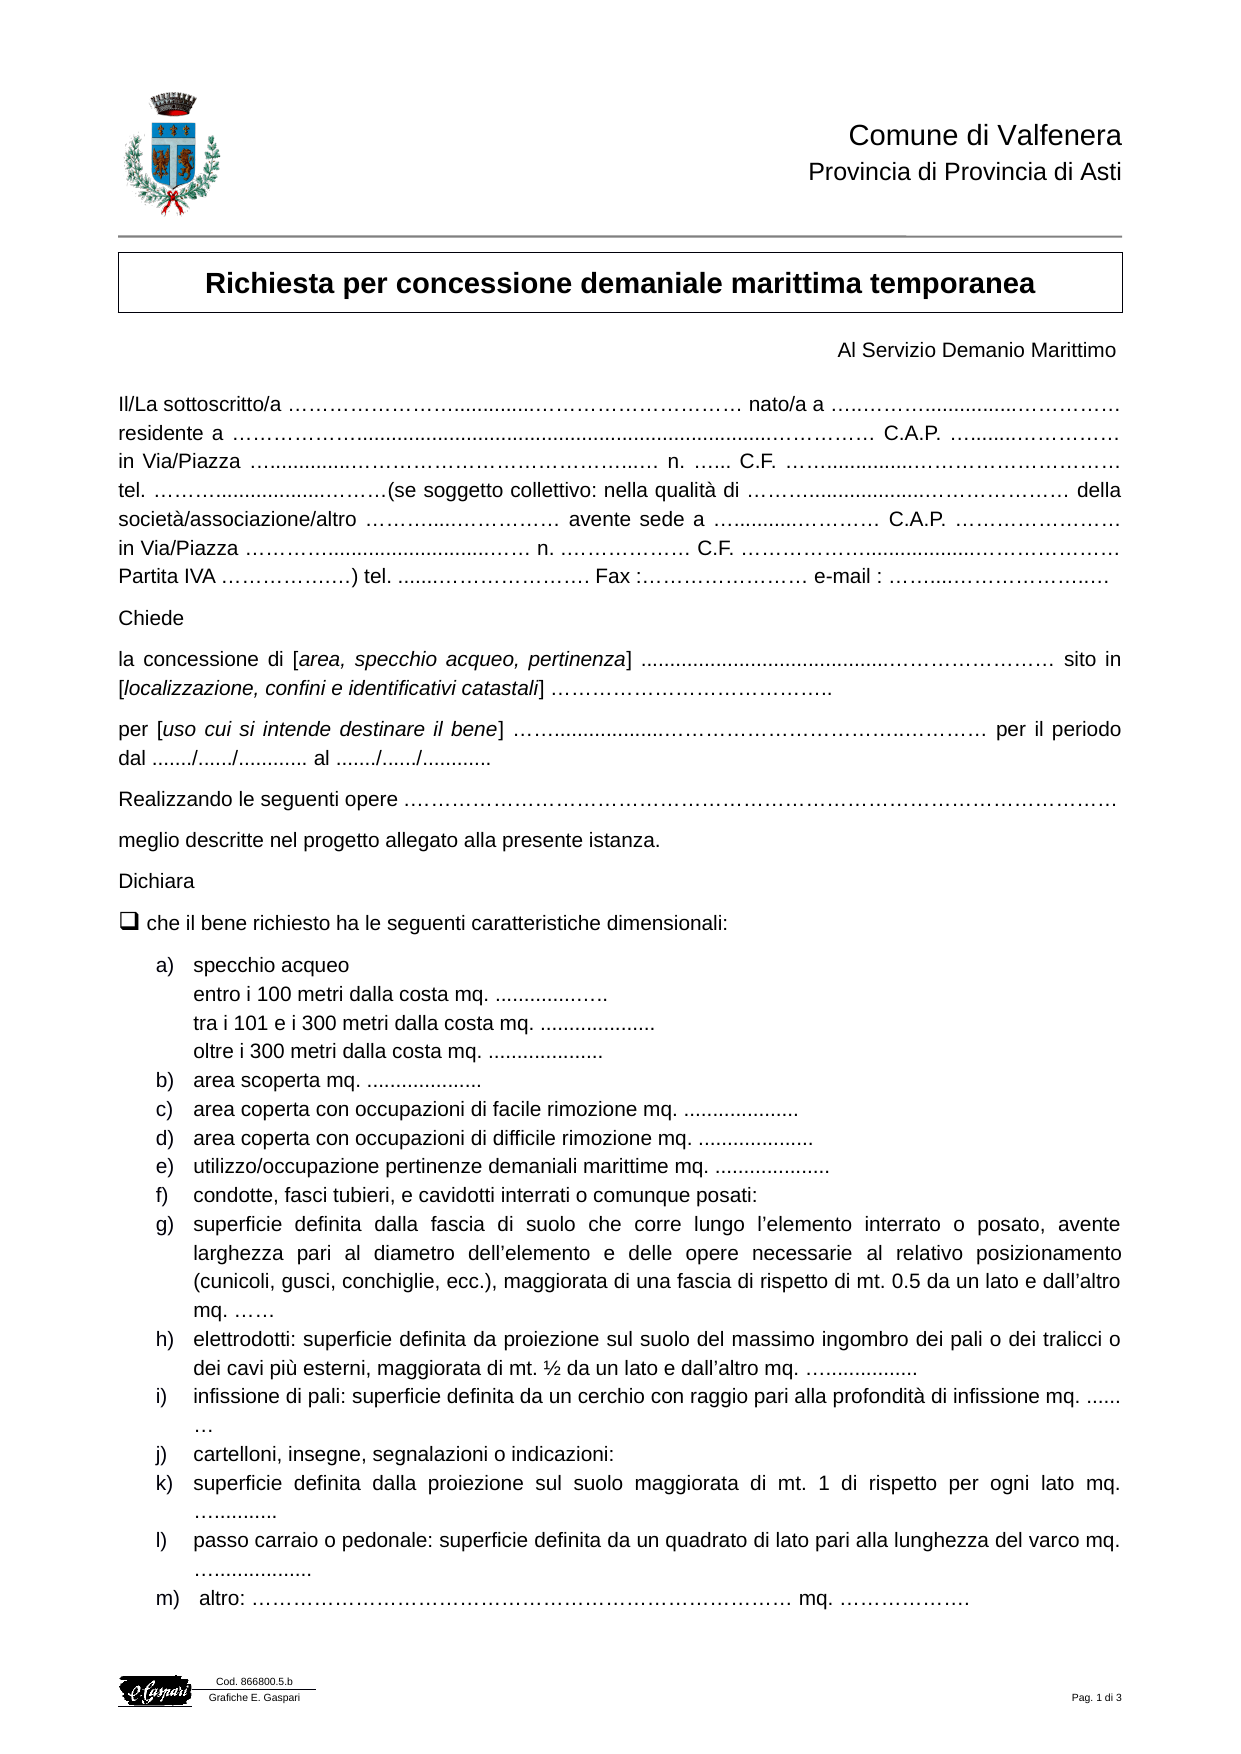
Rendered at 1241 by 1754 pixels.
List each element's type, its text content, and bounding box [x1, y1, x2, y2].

text la concessione di [area, specchio acqueo, pertinenza] ...........................................…………………… sito in [localizzazione, confini e identificativi catastali] ………………………………….. [118, 647, 1122, 699]
text meglio descritte nel progetto allegato alla presente istanza. [118, 828, 1122, 852]
list entro i 100 metri dalla costa mq. ..............….. [193, 982, 1122, 1006]
list utilizzo/occupazione pertinenze demaniali marittime mq. .................... [156, 1154, 1122, 1178]
list altro: …………………………………………………………………… mq. ………………. [156, 1585, 1122, 1609]
text per [uso cui si intende destinare il bene] ……...................……………………………..………… per il periodo dal ......./....../............ al ......./....../............ [118, 717, 1122, 769]
text Realizzando le seguenti opere .………………………………………………………………………………………… [118, 787, 1122, 811]
list area coperta con occupazioni di facile rimozione mq. .................... [156, 1097, 1122, 1121]
text Chiede [118, 605, 1122, 629]
list specchio acqueo [156, 953, 1122, 977]
list tra i 101 e i 300 metri dalla costa mq. .................... [193, 1010, 1122, 1034]
picture [118, 1674, 192, 1706]
list elettrodotti: superficie definita da proiezione sul suolo del massimo ingombro dei pali o dei tralicci o dei cavi più esterni, maggiorata di mt. ½ da un lato e dall’altro mq. …................ [156, 1327, 1122, 1379]
text Dichiara [118, 869, 1122, 893]
text  che il bene richiesto ha le seguenti caratteristiche dimensionali: [118, 910, 1122, 935]
list cartelloni, insegne, segnalazioni o indicazioni: [156, 1442, 1122, 1466]
picture [122, 87, 224, 219]
text Comune di Valfenera [224, 118, 1122, 152]
text Al Servizio Demanio Marittimo [118, 338, 1122, 362]
list infissione di pali: superficie definita da un cerchio con raggio pari alla profondità di infissione mq. ......… [156, 1384, 1122, 1437]
text Provincia di Provincia di Asti [224, 157, 1122, 185]
list superficie definita dalla fascia di suolo che corre lungo l’elemento interrato o posato, avente larghezza pari al diametro dell’elemento e delle opere necessarie al relativo posizionamento (cunicoli, gusci, conchiglie, ecc.), maggiorata di una fascia di rispetto di mt. 0.5 da un lato e dall’altro mq. …… [156, 1212, 1122, 1322]
list condotte, fasci tubieri, e cavidotti interrati o comunque posati: [156, 1183, 1122, 1207]
list area coperta con occupazioni di difficile rimozione mq. .................... [156, 1125, 1122, 1149]
list superficie definita dalla proiezione sul suolo maggiorata di mt. 1 di rispetto per ogni lato mq. …........... [156, 1470, 1122, 1523]
list oltre i 300 metri dalla costa mq. .................... [193, 1039, 1122, 1063]
table_header Richiesta per concessione demaniale marittima temporanea [119, 253, 1122, 312]
list passo carraio o pedonale: superficie definita da un quadrato di lato pari alla lunghezza del varco mq. …................. [156, 1528, 1122, 1581]
text Il/La sottoscritto/a ……………………..............………………………… nato/a a …..………................…………… residente a ………………........................................................................…………… C.A.P. …........…………… in Via/Piazza …..............…………………………………...… n. …... C.F. ……...............………………………… tel. ………...................………(se soggetto collettivo: nella qualità di ………....................………………… della società/associazione/altro ……….....…………… avente sede a …...........………… C.A.P. …………………… in Via/Piazza …………............................…… n. .……………… C.F. ………………...................………………… Partita IVA …………….…) tel. .......…………………. Fax :…………………… e-mail : ……....………………..… [118, 392, 1122, 588]
list area scoperta mq. .................... [156, 1068, 1122, 1092]
